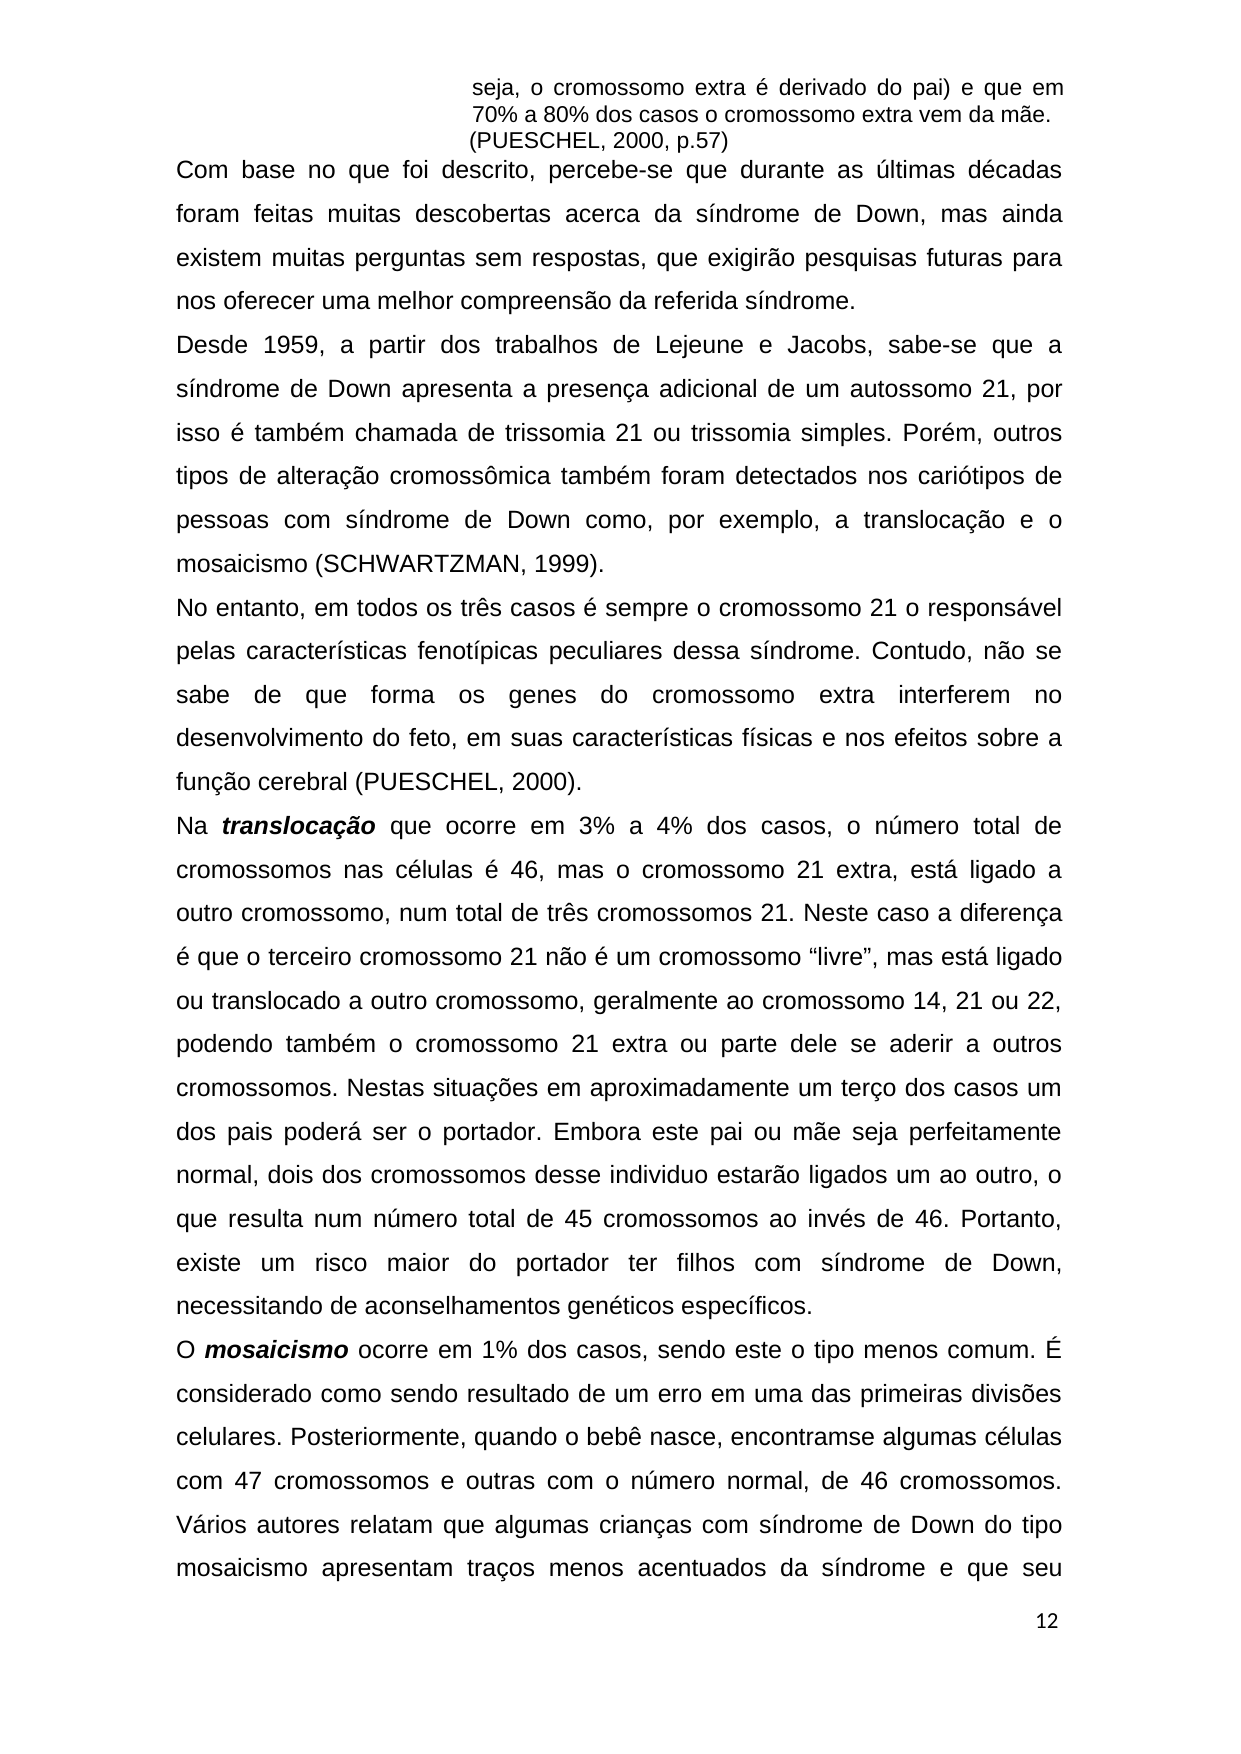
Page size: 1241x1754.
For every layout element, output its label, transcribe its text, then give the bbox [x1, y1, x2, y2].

text seja, o cromossomo extra é derivado do pai) e que em 70% a 80% dos casos o cromossomo extra vem da mãe. [471, 75, 1064, 127]
text Com base no que foi descrito, percebe-se que durante as últimas décadas foram feitas muitas descobertas acerca da síndrome de Down, mas ainda existem muitas perguntas sem respostas, que exigirão pesquisas futuras para nos oferecer uma melhor compreensão da referida síndrome. [176, 155, 1064, 315]
text O mosaicismo ocorre em 1% dos casos, sendo este o tipo menos comum. É considerado como sendo resultado de um erro em uma das primeiras divisões celulares. Posteriormente, quando o bebê nasce, encontramse algumas células com 47 cromossomos e outras com o número normal, de 46 cromossomos. Vários autores relatam que algumas crianças com síndrome de Down do tipo mosaicismo apresentam traços menos acentuados da síndrome e que seu [176, 1335, 1064, 1582]
text Na translocação que ocorre em 3% a 4% dos casos, o número total de cromossomos nas células é 46, mas o cromossomo 21 extra, está ligado a outro cromossomo, num total de três cromossomos 21. Neste caso a diferença é que o terceiro cromossomo 21 não é um cromossomo “livre”, mas está ligado ou translocado a outro cromossomo, geralmente ao cromossomo 14, 21 ou 22, podendo também o cromossomo 21 extra ou parte dele se aderir a outros cromossomos. Nestas situações em aproximadamente um terço dos casos um dos pais poderá ser o portador. Embora este pai ou mãe seja perfeitamente normal, dois dos cromossomos desse individuo estarão ligados um ao outro, o que resulta num número total de 45 cromossomos ao invés de 46. Portanto, existe um risco maior do portador ter filhos com síndrome de Down, necessitando de aconselhamentos genéticos específicos. [176, 811, 1064, 1320]
text (PUESCHEL, 2000, p.57) [177, 127, 1027, 154]
text Desde 1959, a partir dos trabalhos de Lejeune e Jacobs, sabe-se que a síndrome de Down apresenta a presença adicional de um autossomo 21, por isso é também chamada de trissomia 21 ou trissomia simples. Porém, outros tipos de alteração cromossômica também foram detectados nos cariótipos de pessoas com síndrome de Down como, por exemplo, a translocação e o mosaicismo (SCHWARTZMAN, 1999). [176, 330, 1064, 577]
text No entanto, em todos os três casos é sempre o cromossomo 21 o responsável pelas características fenotípicas peculiares dessa síndrome. Contudo, não se sabe de que forma os genes do cromossomo extra interferem no desenvolvimento do feto, em suas características físicas e nos efeitos sobre a função cerebral (PUESCHEL, 2000). [176, 592, 1064, 796]
